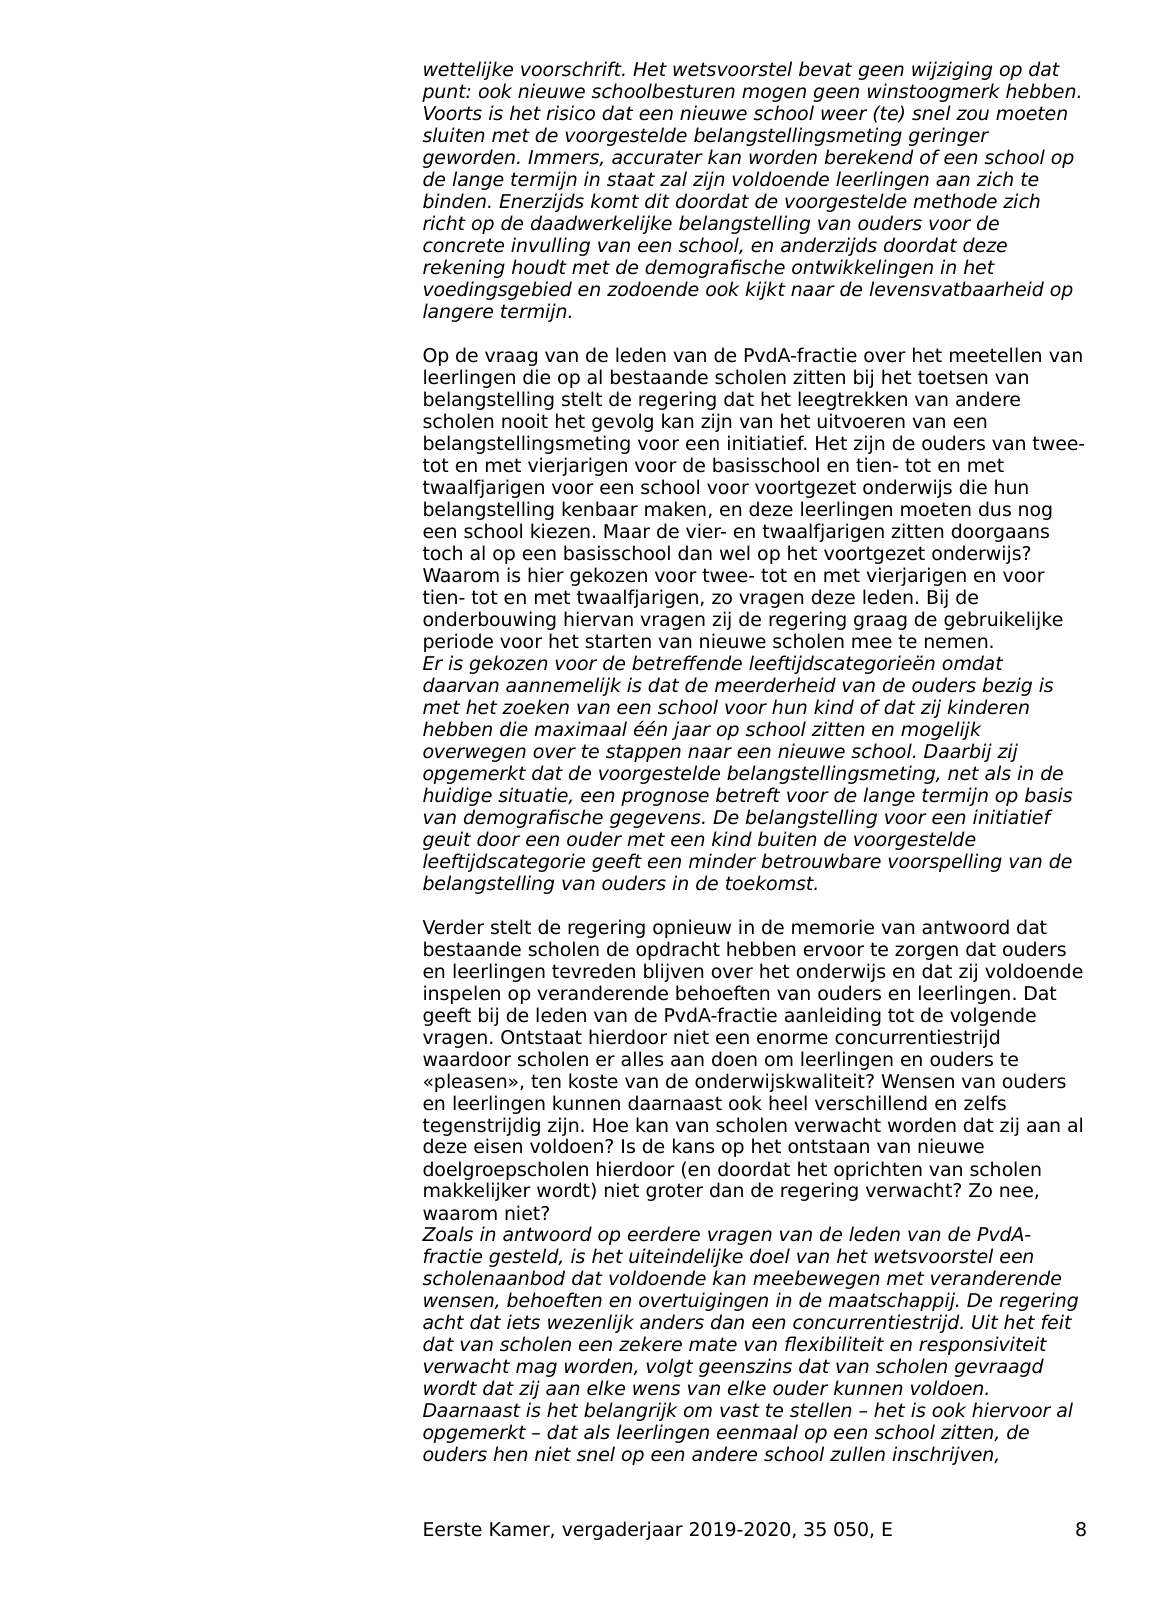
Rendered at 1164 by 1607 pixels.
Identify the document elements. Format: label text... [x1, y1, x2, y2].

text Zoals in antwoord op eerdere vragen van de leden van de PvdA-fractie gesteld, is het uiteindelijke doel van het wetsvoorstel een scholenaanbod dat voldoende kan meebewegen met veranderende wensen, behoeften en overtuigingen in de maatschappij. De regering acht dat iets wezenlijk anders dan een concurrentiestrijd. Uit het feit dat van scholen een zekere mate van flexibiliteit en responsiviteit verwacht mag worden, volgt geenszins dat van scholen gevraagd wordt dat zij aan elke wens van elke ouder kunnen voldoen. Daarnaast is het belangrijk om vast te stellen – het is ook hiervoor al opgemerkt – dat als leerlingen eenmaal op een school zitten, de ouders hen niet snel op een andere school zullen inschrijven, [422, 1224, 1087, 1466]
text Op de vraag van de leden van de PvdA-fractie over het meetellen van leerlingen die op al bestaande scholen zitten bij het toetsen van belangstelling stelt de regering dat het leegtrekken van andere scholen nooit het gevolg kan zijn van het uitvoeren van een belangstellingsmeting voor een initiatief. Het zijn de ouders van twee- tot en met vierjarigen voor de basisschool en tien- tot en met twaalfjarigen voor een school voor voortgezet onderwijs die hun belangstelling kenbaar maken, en deze leerlingen moeten dus nog een school kiezen. Maar de vier- en twaalfjarigen zitten doorgaans toch al op een basisschool dan wel op het voortgezet onderwijs? Waarom is hier gekozen voor twee- tot en met vierjarigen en voor tien- tot en met twaalfjarigen, zo vragen deze leden. Bij de onderbouwing hiervan vragen zij de regering graag de gebruikelijke periode voor het starten van nieuwe scholen mee te nemen. [422, 345, 1087, 653]
text wettelijke voorschrift. Het wetsvoorstel bevat geen wijziging op dat punt: ook nieuwe schoolbesturen mogen geen winstoogmerk hebben. Voorts is het risico dat een nieuwe school weer (te) snel zou moeten sluiten met de voorgestelde belangstellingsmeting geringer geworden. Immers, accurater kan worden berekend of een school op de lange termijn in staat zal zijn voldoende leerlingen aan zich te binden. Enerzijds komt dit doordat de voorgestelde methode zich richt op de daadwerkelijke belangstelling van ouders voor de concrete invulling van een school, en anderzijds doordat deze rekening houdt met de demografische ontwikkelingen in het voedingsgebied en zodoende ook kijkt naar de levensvatbaarheid op langere termijn. [422, 59, 1087, 323]
text Er is gekozen voor de betreffende leeftijdscategorieën omdat daarvan aannemelijk is dat de meerderheid van de ouders bezig is met het zoeken van een school voor hun kind of dat zij kinderen hebben die maximaal één jaar op school zitten en mogelijk overwegen over te stappen naar een nieuwe school. Daarbij zij opgemerkt dat de voorgestelde belangstellingsmeting, net als in de huidige situatie, een prognose betreft voor de lange termijn op basis van demografische gegevens. De belangstelling voor een initiatief geuit door een ouder met een kind buiten de voorgestelde leeftijdscategorie geeft een minder betrouwbare voorspelling van de belangstelling van ouders in de toekomst. [422, 653, 1087, 894]
text Verder stelt de regering opnieuw in de memorie van antwoord dat bestaande scholen de opdracht hebben ervoor te zorgen dat ouders en leerlingen tevreden blijven over het onderwijs en dat zij voldoende inspelen op veranderende behoeften van ouders en leerlingen. Dat geeft bij de leden van de PvdA-fractie aanleiding tot de volgende vragen. Ontstaat hierdoor niet een enorme concurrentiestrijd waardoor scholen er alles aan doen om leerlingen en ouders te «pleasen», ten koste van de onderwijskwaliteit? Wensen van ouders en leerlingen kunnen daarnaast ook heel verschillend en zelfs tegenstrijdig zijn. Hoe kan van scholen verwacht worden dat zij aan al deze eisen voldoen? Is de kans op het ontstaan van nieuwe doelgroepscholen hierdoor (en doordat het oprichten van scholen makkelijker wordt) niet groter dan de regering verwacht? Zo nee, waarom niet? [422, 917, 1087, 1224]
